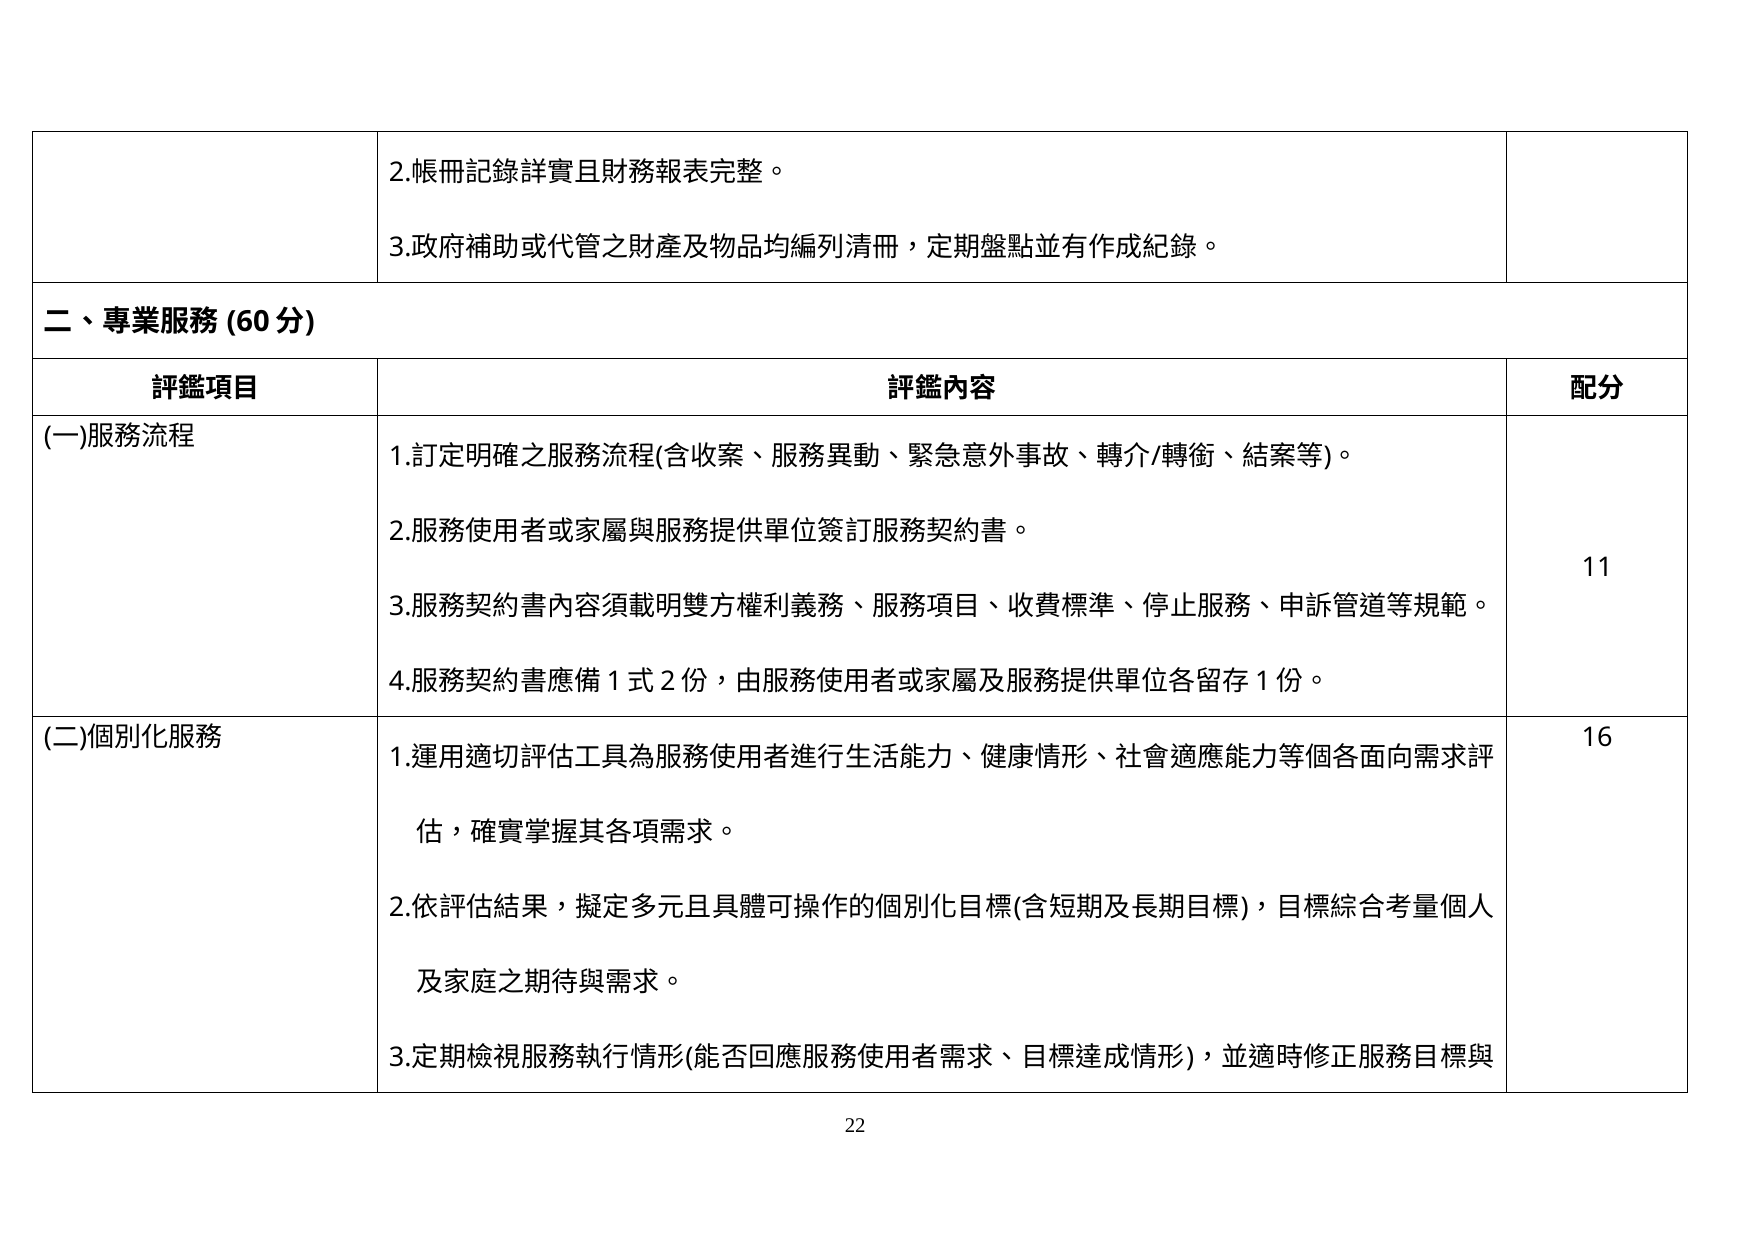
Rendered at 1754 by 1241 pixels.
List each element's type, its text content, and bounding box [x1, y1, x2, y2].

table_cell [1507, 132, 1687, 282]
table_cell 2.帳冊記錄詳實且財務報表完整。 3.政府補助或代管之財產及物品均編列清冊，定期盤點並有作成紀錄。 [378, 132, 1506, 282]
table_cell 1.訂定明確之服務流程(含收案、服務異動、緊急意外事故、轉介/轉銜、結案等)。 2.服務使用者或家屬與服務提供單位簽訂服務契約書。 3.服務契約書內容須載明雙方權利義務、服務項目、收費標準、停止服務、申訴管道等規範。 4.服務契約書應備1式2份，由服務使用者或家屬及服務提供單位各留存1份。 [378, 416, 1506, 716]
table_cell [33, 132, 377, 282]
table_cell (二)個別化服務 [33, 717, 377, 1092]
table_cell 1.運用適切評估工具為服務使用者進行生活能力、健康情形、社會適應能力等個各面向需求評估，確實掌握其各項需求。 2.依評估結果，擬定多元且具體可操作的個別化目標(含短期及長期目標)，目標綜合考量個人及家庭之期待與需求。 3.定期檢視服務執行情形(能否回應服務使用者需求、目標達成情形)，並適時修正服務目標與 [378, 717, 1506, 1092]
table_cell 評鑑項目 [33, 359, 377, 415]
table_cell 16 [1507, 717, 1687, 1092]
table_cell 11 [1507, 416, 1687, 716]
table_cell 二、專業服務 (60分) [33, 283, 1687, 358]
table_cell (一)服務流程 [33, 416, 377, 716]
table_cell 評鑑內容 [378, 359, 1506, 415]
table_cell 配分 [1507, 359, 1687, 415]
